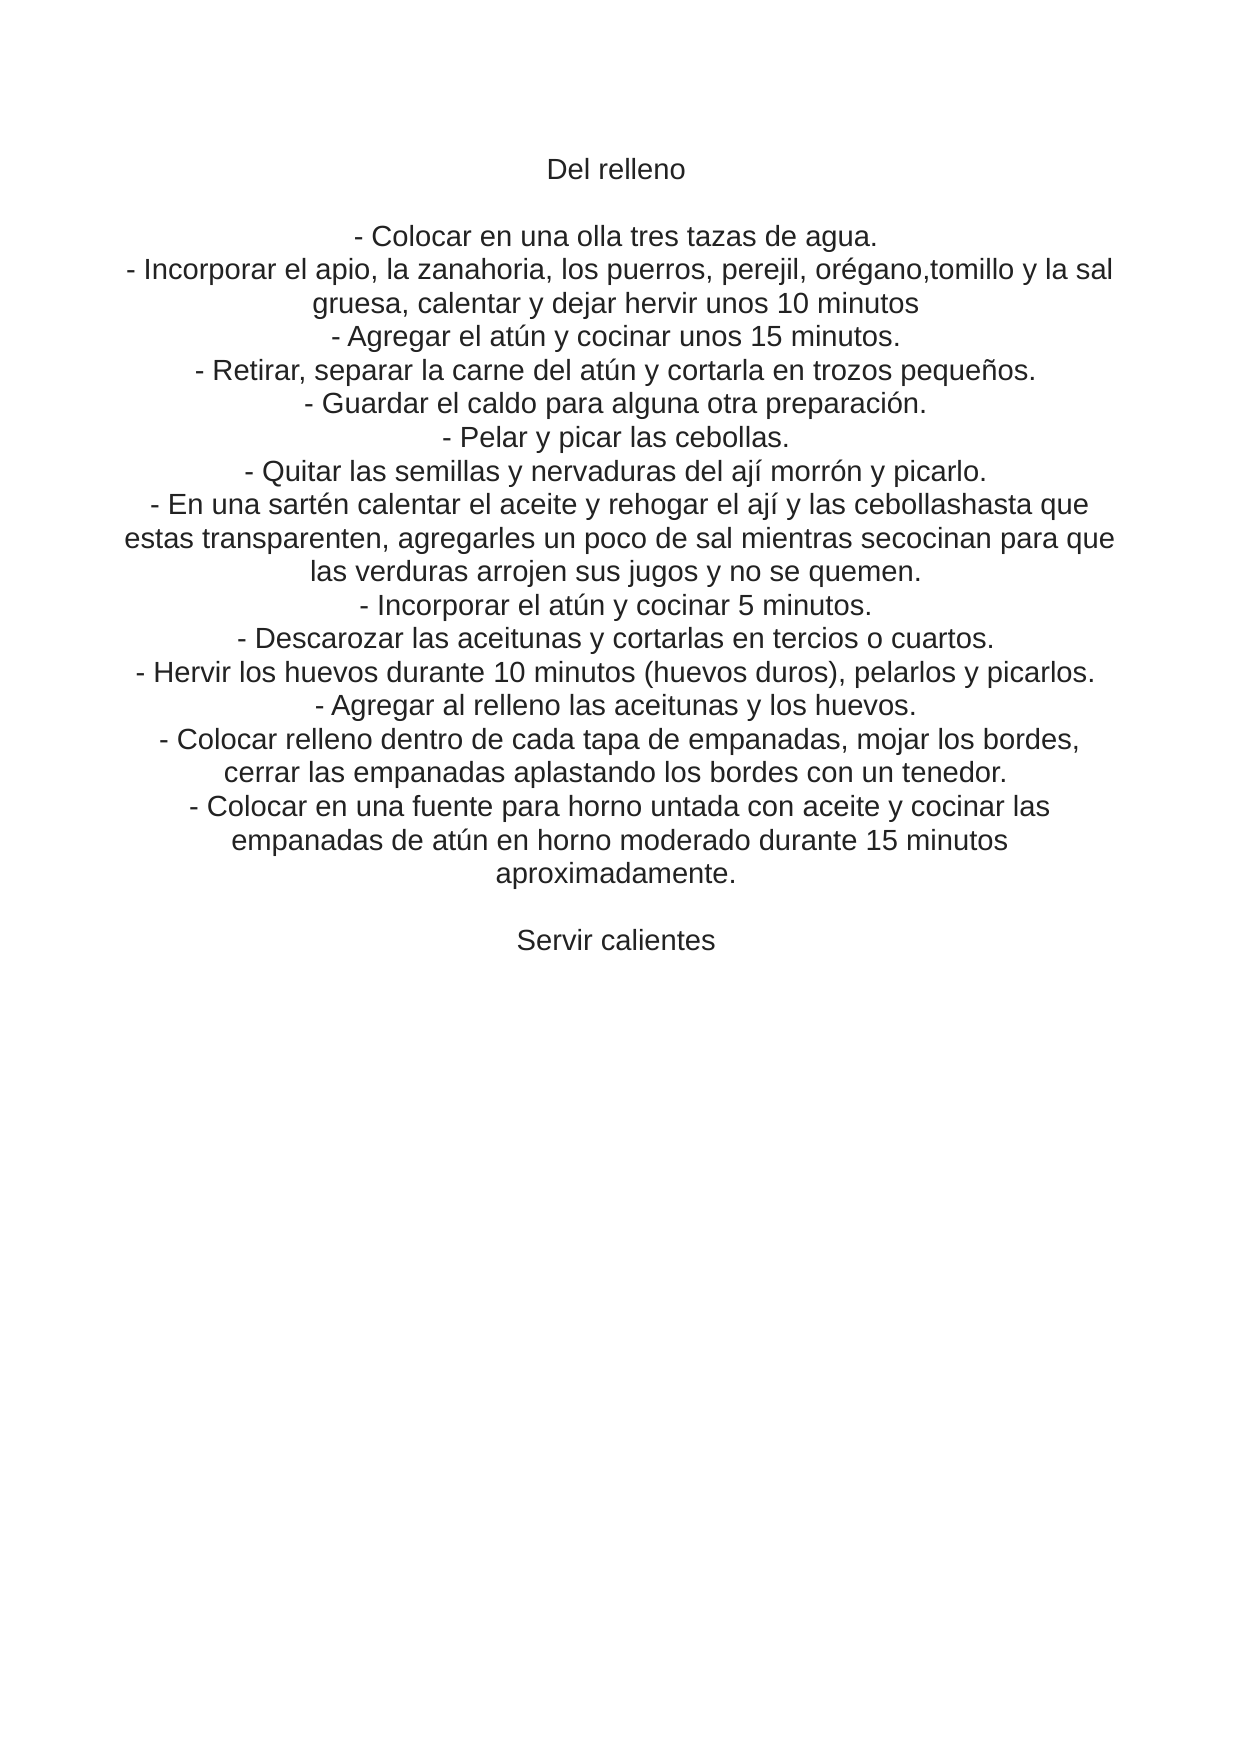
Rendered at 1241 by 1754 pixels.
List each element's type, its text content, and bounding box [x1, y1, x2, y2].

text Del relleno - Colocar en una olla tres tazas de agua. - Incorporar el apio, la zanahoria, los puerros, perejil, orégano,tomillo y la sal gruesa, calentar y dejar hervir unos 10 minutos - Agregar el atún y cocinar unos 15 minutos. - Retirar, separar la carne del atún y cortarla en trozos pequeños. - Guardar el caldo para alguna otra preparación. - Pelar y picar las cebollas. - Quitar las semillas y nervaduras del ají morrón y picarlo. - En una sartén calentar el aceite y rehogar el ají y las cebollashasta que estas transparenten, agregarles un poco de sal mientras secocinan para que las verduras arrojen sus jugos y no se quemen. - Incorporar el atún y cocinar 5 minutos. - Descarozar las aceitunas y cortarlas en tercios o cuartos. - Hervir los huevos durante 10 minutos (huevos duros), pelarlos y picarlos. - Agregar al relleno las aceitunas y los huevos. - Colocar relleno dentro de cada tapa de empanadas, mojar los bordes, cerrar las empanadas aplastando los bordes con un tenedor. - Colocar en una fuente para horno untada con aceite y cocinar las empanadas de atún en horno moderado durante 15 minutos aproximadamente. Servir calientes [118, 152, 1122, 986]
